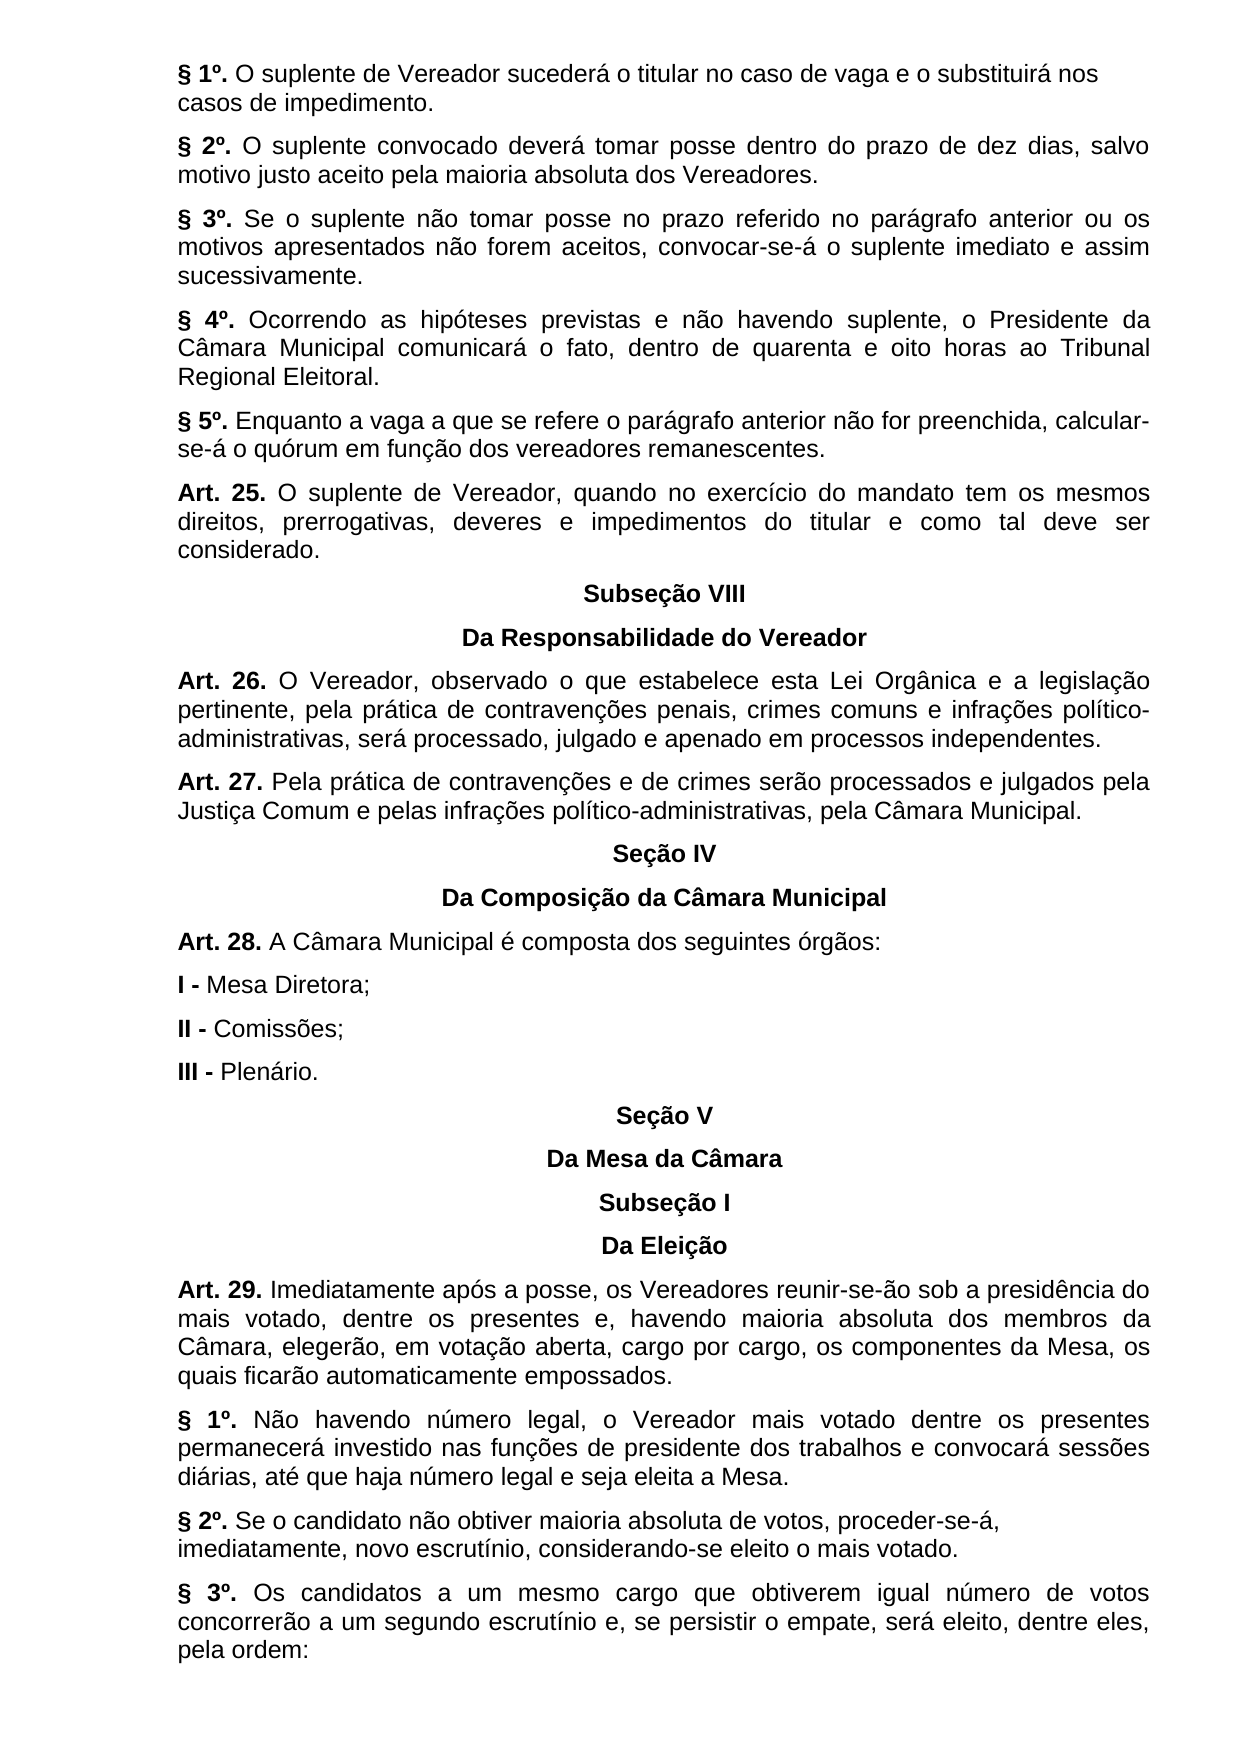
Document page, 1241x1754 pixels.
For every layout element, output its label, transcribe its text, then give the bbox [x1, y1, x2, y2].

text II - Comissões; [177, 1014, 1152, 1042]
text § 5º. Enquanto a vaga a que se refere o parágrafo anterior não for preenchida, calcular-se-á o quórum em função dos vereadores remanescentes. [177, 406, 1152, 463]
text § 1º. Não havendo número legal, o Vereador mais votado dentre os presentes permanecerá investido nas funções de presidente dos trabalhos e convocará sessões diárias, até que haja número legal e seja eleita a Mesa. [177, 1405, 1152, 1491]
text § 1º. O suplente de Vereador sucederá o titular no caso de vaga e o substituirá nos casos de impedimento. [177, 59, 1152, 117]
text Seção V [177, 1101, 1152, 1129]
text III - Plenário. [177, 1057, 1152, 1086]
text Da Eleição [177, 1231, 1152, 1260]
text Art. 26. O Vereador, observado o que estabelece esta Lei Orgânica e a legislação pertinente, pela prática de contravenções penais, crimes comuns e infrações político-administrativas, será processado, julgado e apenado em processos independentes. [177, 666, 1152, 752]
text § 4º. Ocorrendo as hipóteses previstas e não havendo suplente, o Presidente da Câmara Municipal comunicará o fato, dentro de quarenta e oito horas ao Tribunal Regional Eleitoral. [177, 305, 1152, 391]
text Subseção VIII [177, 579, 1152, 608]
text Subseção I [177, 1188, 1152, 1217]
text § 2º. Se o candidato não obtiver maioria absoluta de votos, proceder-se-á, imediatamente, novo escrutínio, considerando-se eleito o mais votado. [177, 1506, 1152, 1563]
text Da Mesa da Câmara [177, 1144, 1152, 1173]
text Seção IV [177, 839, 1152, 868]
text Da Composição da Câmara Municipal [177, 883, 1152, 912]
text § 3º. Os candidatos a um mesmo cargo que obtiverem igual número de votos concorrerão a um segundo escrutínio e, se persistir o empate, será eleito, dentre eles, pela ordem: [177, 1578, 1152, 1664]
text § 2º. O suplente convocado deverá tomar posse dentro do prazo de dez dias, salvo motivo justo aceito pela maioria absoluta dos Vereadores. [177, 131, 1152, 189]
text Art. 27. Pela prática de contravenções e de crimes serão processados e julgados pela Justiça Comum e pelas infrações político-administrativas, pela Câmara Municipal. [177, 767, 1152, 825]
text Art. 29. Imediatamente após a posse, os Vereadores reunir-se-ão sob a presidência do mais votado, dentre os presentes e, havendo maioria absoluta dos membros da Câmara, elegerão, em votação aberta, cargo por cargo, os componentes da Mesa, os quais ficarão automaticamente empossados. [177, 1275, 1152, 1390]
text § 3º. Se o suplente não tomar posse no prazo referido no parágrafo anterior ou os motivos apresentados não forem aceitos, convocar-se-á o suplente imediato e assim sucessivamente. [177, 204, 1152, 290]
text Da Responsabilidade do Vereador [177, 623, 1152, 651]
text Art. 25. O suplente de Vereador, quando no exercício do mandato tem os mesmos direitos, prerrogativas, deveres e impedimentos do titular e como tal deve ser considerado. [177, 478, 1152, 564]
text Art. 28. A Câmara Municipal é composta dos seguintes órgãos: [177, 927, 1152, 955]
text I - Mesa Diretora; [177, 970, 1152, 999]
